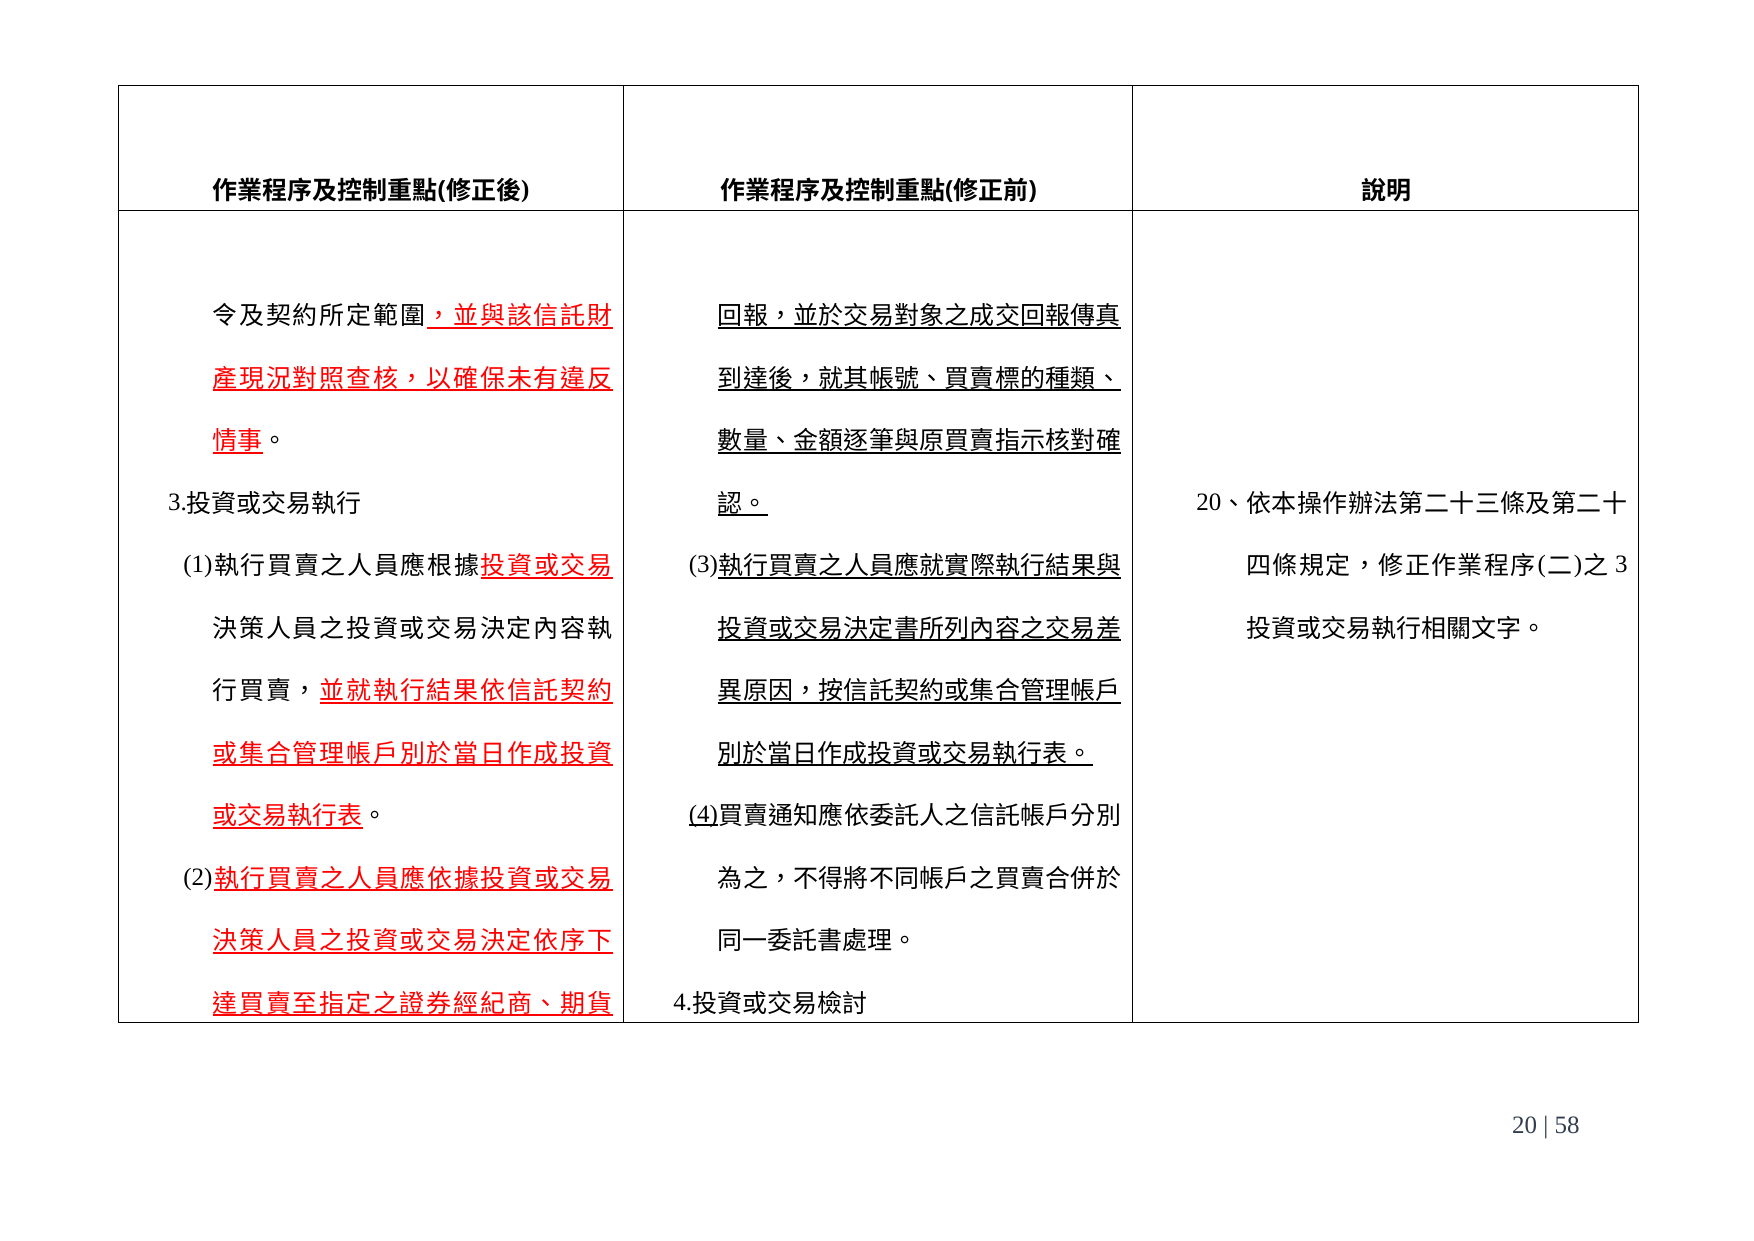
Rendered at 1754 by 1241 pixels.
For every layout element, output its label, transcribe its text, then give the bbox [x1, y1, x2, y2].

table_cell 回報，並於交易對象之成交回報傳真到達後，就其帳號、買賣標的種類、數量、金額逐筆與原買賣指示核對確認。 (3)執行買賣之人員應就實際執行結果與投資或交易決定書所列內容之交易差異原因，按信託契約或集合管理帳戶別於當日作成投資或交易執行表。 (4)買賣通知應依委託人之信託帳戶分別為之，不得將不同帳戶之買賣合併於同一委託書處理。 4.投資或交易檢討 [624, 211, 1132, 1022]
table_header 作業程序及控制重點(修正後) [119, 86, 623, 210]
table_cell 令及契約所定範圍，並與該信託財產現況對照查核，以確保未有違反情事。 3.投資或交易執行 (1)執行買賣之人員應根據投資或交易決策人員之投資或交易決定內容執行買賣，並就執行結果依信託契約或集合管理帳戶別於當日作成投資或交易執行表。 (2)執行買賣之人員應依據投資或交易決策人員之投資或交易決定依序下達買賣至指定之證券經紀商、期貨 [119, 211, 623, 1022]
table_cell 參考「信託業內部控制制度標準規範」其他篇章之體例，刪除序文。 配合「信託業防制洗錢注意事項範本」修正名稱為「信託業防制洗錢及打擊資恐注意事項範本」，修正範本名稱，以下修正亦同。 依「信託業兼營全權委託投資業務操作辦法」(以下簡稱本操作辦法)第八條，增定作業程序(一)之1充分瞭解客戶作業(3)。 依本操作辦法第九條第一項，修正作業程序(一)之1充分瞭解客戶作業(4)。 依本操作辦法第九條第二項規定，修正作業程序(一)之1充分瞭解客戶作業(5)。 依本操作辦法第九條第三項規定，增訂作業程序(一)之1充分瞭解客戶作業(6)。 依本操作辦法第九條第四項及第五項規定，修正作業程序(一)之1充分瞭解客戶作業(7)。 依本操作辦法第十條第二項規定，增訂作業程序(一)之1充分瞭解客戶作業(8)。 依本操作辦法第十條第一項及第三項規定，增訂作業程序(一)之1充分瞭解客戶作業(9)。 依本操作辦法第九條第六項及第十條第四項規定，增訂作業程序(一)之1充分瞭解客戶作業(10)。 依本操作辦法第九條第七項規定，增訂作業程序(一)之1充分瞭解客戶作業(11)。 依本操作辦法第十條第五項規定，增訂作業程序(一)之1充分瞭解客戶作業(12)。 依本操作辦法第十六條規定，修正原作業程序(一)之1充分瞭解客戶作業(5)相關內容，並配合調整項次序號。 依本操作辦法第十一條規定，修正「期貨商」為「期貨經紀商」，以下修正亦同。 依本操作辦法第十四條第一項規定，修正作業程序(一)之2簽約與帳戶開立(4)，修正「證券商」為「證券經紀商」；並新增但書規定。 依本操作辦法第十四條第二項規定，增訂作業程序(一)之2簽約與帳戶開立(5)。 依本操作辦法第十五條規定，增訂作業程序(一)之2簽約與帳戶開立(6)。 依本操作辦法第二十條規定，修正作業程序(二)之1投資或交易分析相關文字。 依本操作辦法第二十一條及第二十二條規定，修正作業程序(二)之2投資或交易決定，修正「決策人員」為「投資或交易決策人員」，以下修正亦同；並新增相關作業流程規定。 依本操作辦法第二十三條及第二十四條規定，修正作業程序(二)之3投資或交易執行相關文字。 依本操作辦法第三十一條規定，修正作業程序(二)之4投資或交易檢討(2)相關文字。 依本操作辦法第二十四條之二規定，增訂作業程序(二)之5。 依本操作辦法第二十三條之一規定，增訂作業程序(二)之6。 依本操作辦法第二十四條之一規定，增訂作業程序(二)之7。 依本操作辦法第二十五條規定，修正作業程序(三)之1覆核交易明細作業(1)相關文字。 依本操作辦法第二十七條規定，酌修作業程序(三)之2指示交割作業(1)部分文字。 依本操作辦法第二十八條規定，增訂作業程序(三)之2指示交割作業(4)作業程序。 依本操作辦法第二十九條規定，修正作業程序(三)之3作業應注意事項(4)相關文字。 依本操作辦法第十八條規定，修正作業程序(四)作業管理2相關文字。 依本操作辦法第三十條規定，修正作業程序(四)作業管理5相關文字。 依本操作辦法第三十條第五項規定，增訂作業程序(四)作業管理7。 依本操作辦法第五條規定，修正作業程序(五)廣告、業務招攬與營業促銷活動。 依本操作辦法第三十四條規定，酌修正作業程序(六)之1業務區隔作業(1)部分文字。 依本操作辦法第三十七條規定，酌修作業程序(六)之3防止委託人間利益衝突之作業部分文字。 依民國99年10月26日金管證投字第0990058260號令規定，修正作業程序(十一)投資項目相關文字。 [1133, 211, 1638, 1022]
table_header 說明 [1133, 86, 1638, 210]
table_header 作業程序及控制重點(修正前) [624, 86, 1132, 210]
